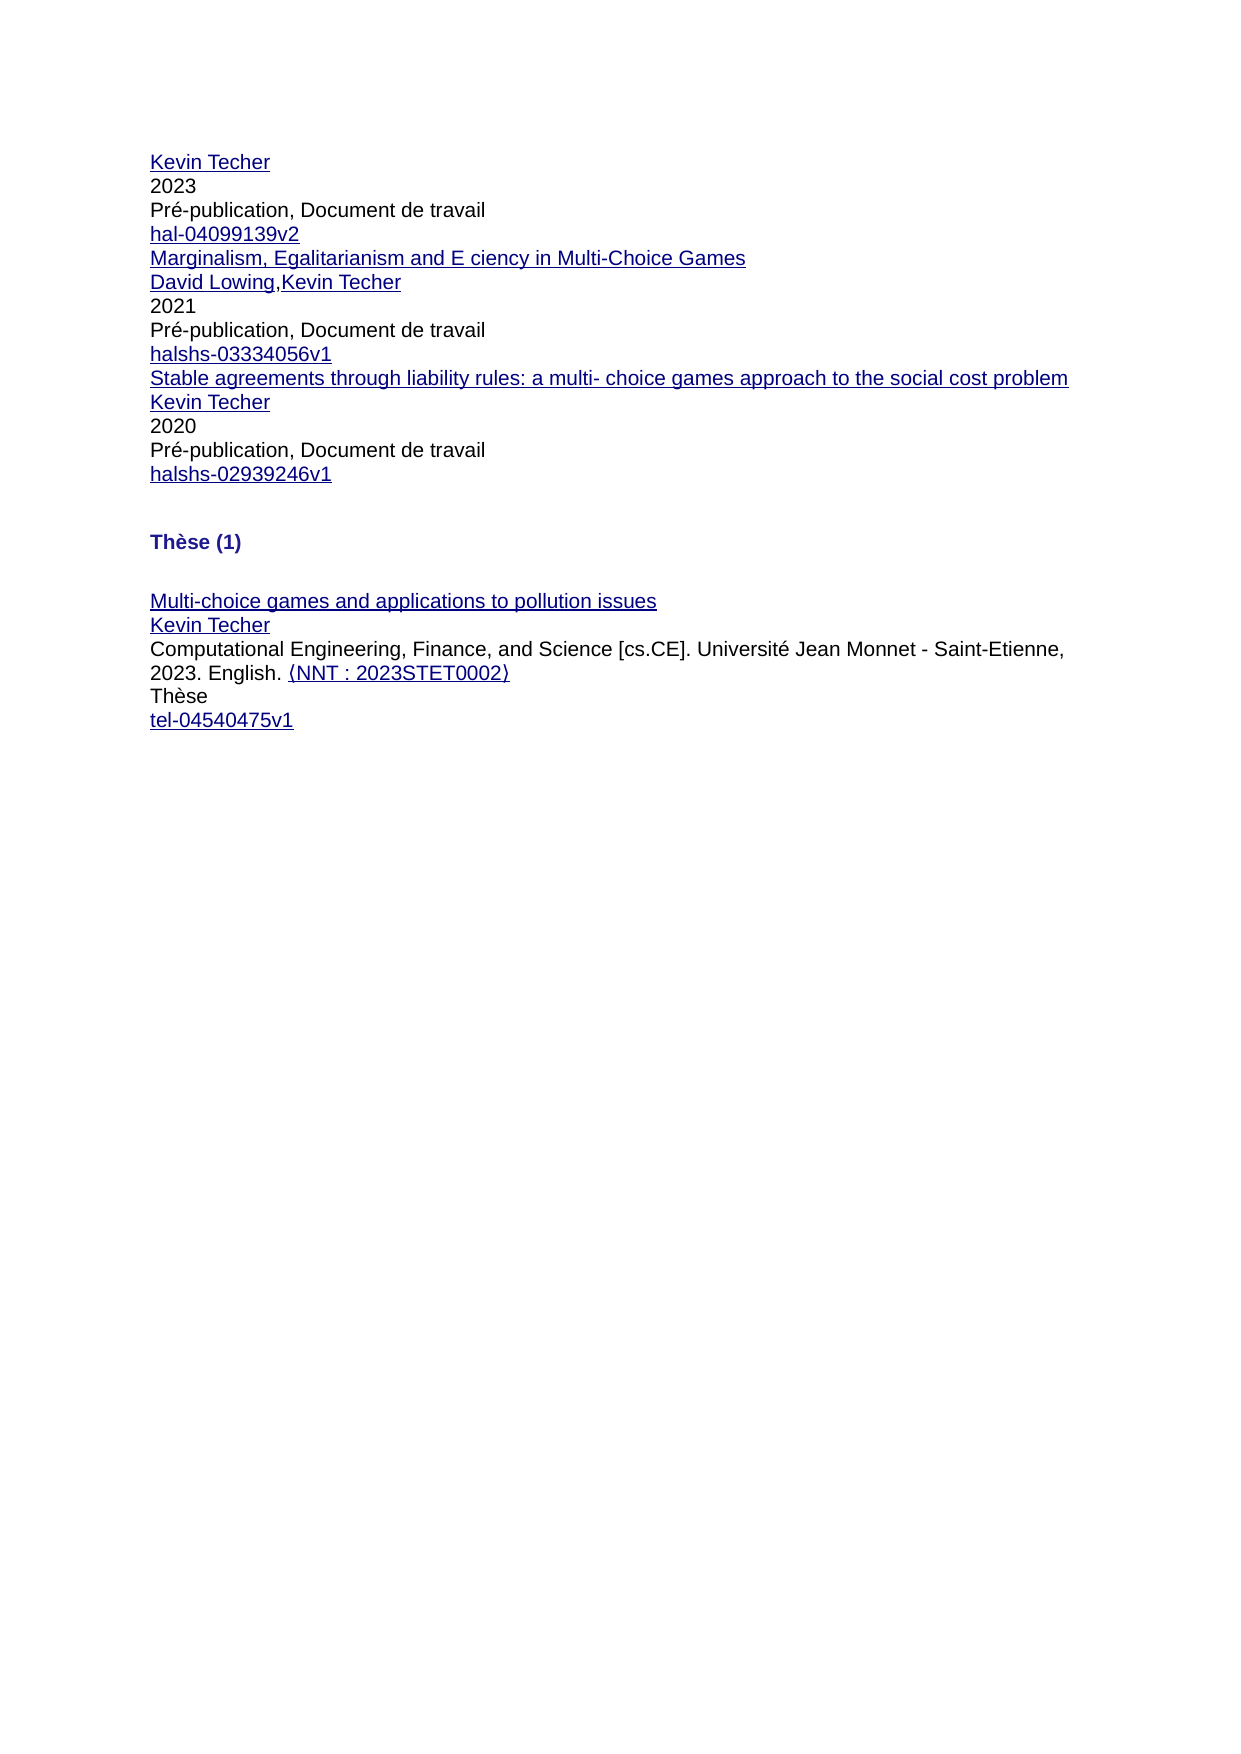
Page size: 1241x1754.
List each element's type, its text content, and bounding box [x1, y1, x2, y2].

table_cell Marginalism, Egalitarianism and E ciency in Multi-Choice Games David Lowing,Kevin Techer 2021 Pré-publication, Document de travail halshs-03334056v1 [150, 246, 1090, 366]
table_header Multi-choice games and applications to pollution issues Kevin Techer Computational Engineering, Finance, and Science [cs.CE]. Université Jean Monnet - Saint-Etienne, 2023. English. ⟨NNT : 2023STET0002⟩ Thèse tel-04540475v1 [150, 589, 1090, 732]
table_cell Kevin Techer 2023 Pré-publication, Document de travail hal-04099139v2 [150, 150, 1090, 246]
subtitle Thèse (1) [150, 530, 1090, 554]
table_cell Stable agreements through liability rules: a multi- choice games approach to the social cost problem Kevin Techer 2020 Pré-publication, Document de travail halshs-02939246v1 [150, 366, 1090, 485]
